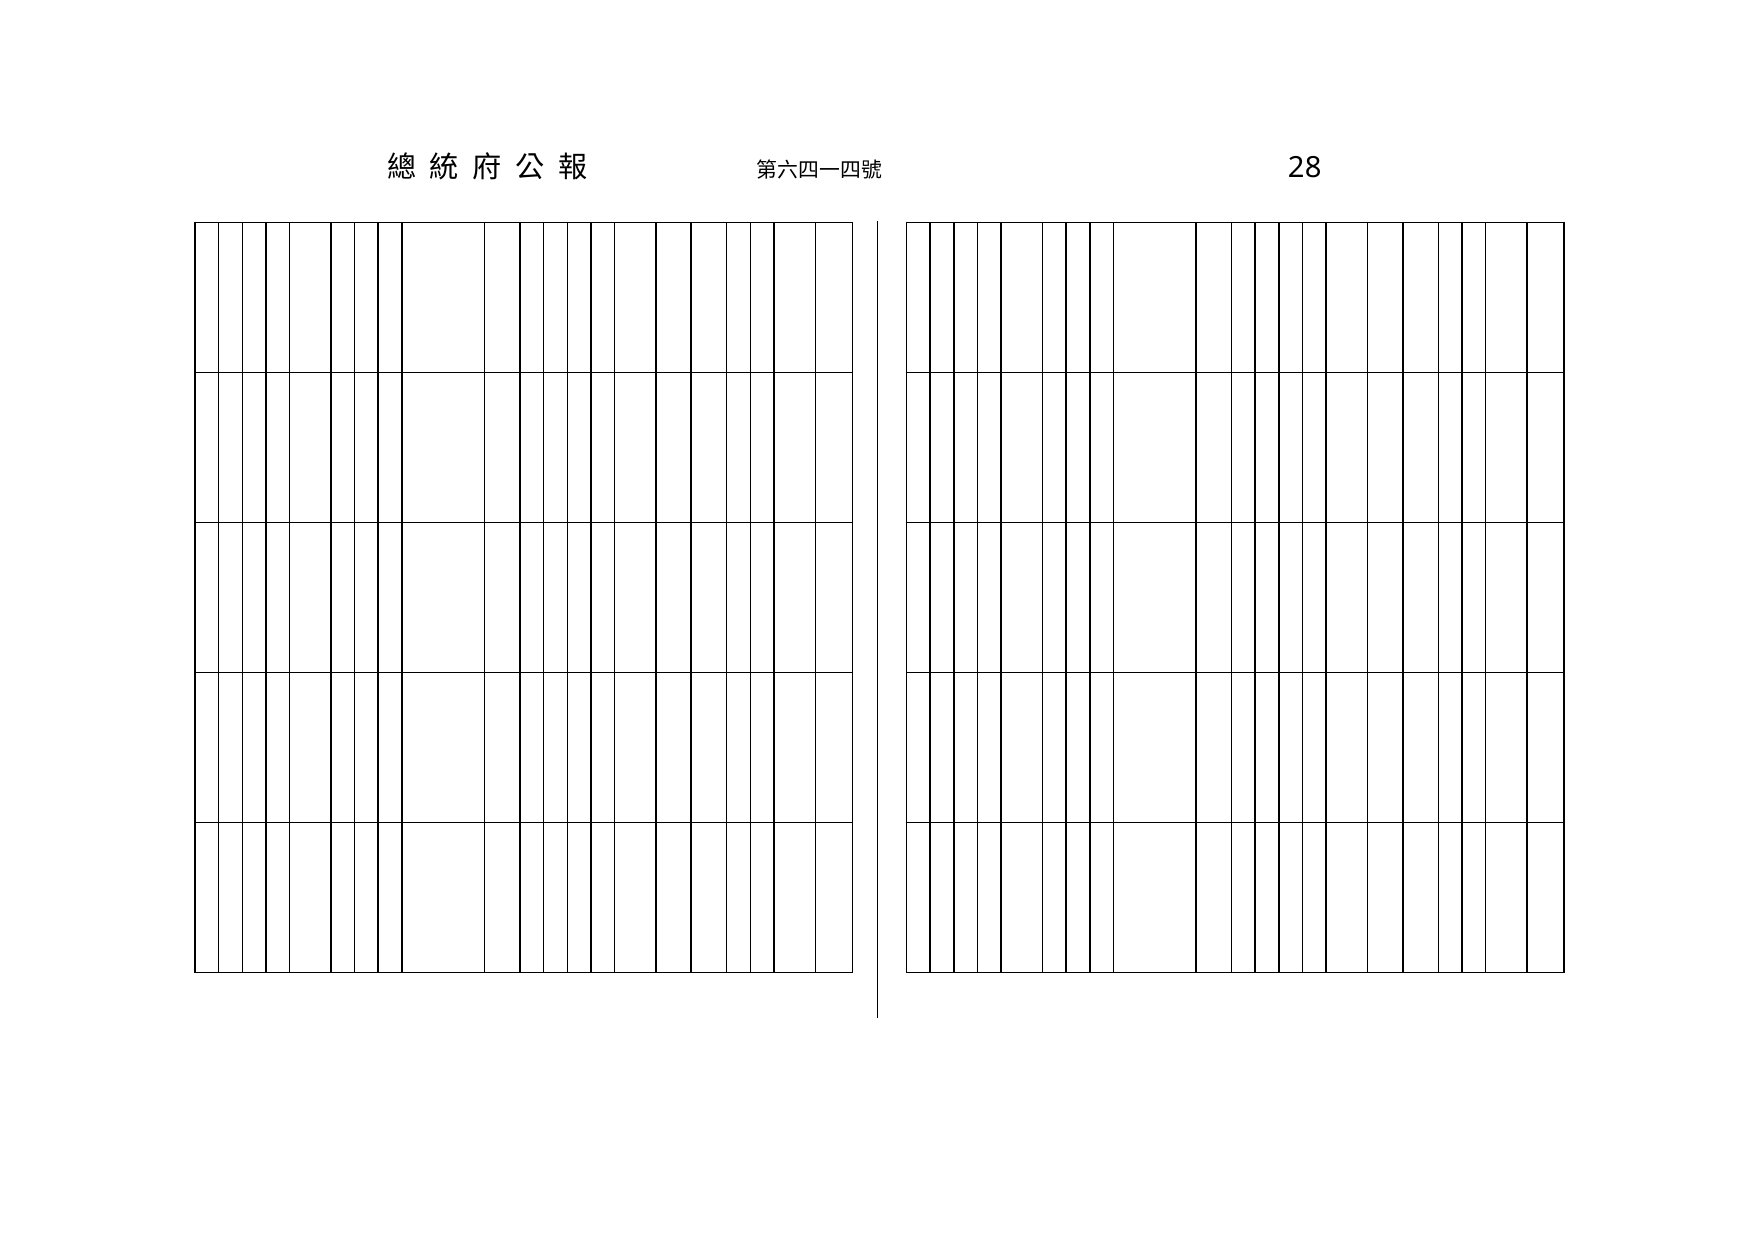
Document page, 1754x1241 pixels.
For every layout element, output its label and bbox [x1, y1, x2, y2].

table_cell [1280, 373, 1302, 522]
table_cell [1002, 223, 1042, 372]
table_cell [568, 523, 590, 672]
table_cell [219, 373, 242, 522]
table_cell [1368, 223, 1402, 372]
table_cell [978, 823, 1000, 972]
table_cell [485, 523, 519, 672]
table_cell [775, 373, 815, 522]
table_cell [1404, 823, 1438, 972]
table_cell [1280, 823, 1302, 972]
table_cell [1303, 823, 1325, 972]
table_cell [775, 523, 815, 672]
table_cell [1002, 673, 1042, 822]
table_cell [1067, 823, 1089, 972]
table_cell [1043, 823, 1065, 972]
table_cell [1067, 673, 1089, 822]
table_cell [1486, 373, 1526, 522]
table_cell [978, 673, 1000, 822]
table_cell [267, 823, 289, 972]
table_cell [1280, 523, 1302, 672]
table_cell [332, 223, 354, 372]
table_cell [290, 823, 330, 972]
table_cell [1327, 673, 1367, 822]
table_cell [907, 523, 929, 672]
table_cell [521, 823, 543, 972]
table_cell [379, 223, 401, 372]
table_cell [1002, 373, 1042, 522]
table_cell [219, 823, 242, 972]
table_cell [657, 823, 690, 972]
table_cell [403, 373, 484, 522]
table_cell [775, 673, 815, 822]
table_cell [955, 823, 977, 972]
table_cell [1463, 523, 1485, 672]
table_cell [485, 223, 519, 372]
table_cell [978, 223, 1000, 372]
table_cell [816, 823, 852, 972]
table_cell [243, 223, 265, 372]
table_cell [592, 673, 614, 822]
table_cell [1091, 823, 1113, 972]
table_cell [692, 823, 726, 972]
table_cell [485, 373, 519, 522]
table_cell [1114, 523, 1195, 672]
table_cell [1368, 823, 1402, 972]
table_cell [751, 823, 773, 972]
table_cell [1067, 373, 1089, 522]
table_cell [521, 523, 543, 672]
table_cell [1114, 673, 1195, 822]
table_cell [727, 523, 750, 672]
table_cell [290, 673, 330, 822]
table_cell [219, 673, 242, 822]
table_cell [692, 373, 726, 522]
table_cell [751, 373, 773, 522]
table_cell [267, 523, 289, 672]
table_cell [267, 223, 289, 372]
table_cell [657, 523, 690, 672]
table_cell [568, 673, 590, 822]
table_cell [1256, 223, 1278, 372]
table_cell [657, 673, 690, 822]
table_cell [568, 823, 590, 972]
table_cell [379, 373, 401, 522]
table_cell [485, 673, 519, 822]
table_cell [1439, 373, 1461, 522]
table_cell [1486, 523, 1526, 672]
table_cell [1368, 523, 1402, 672]
table_cell [544, 223, 567, 372]
table_cell [1043, 673, 1065, 822]
table_cell [355, 223, 377, 372]
table_cell [1256, 673, 1278, 822]
table_cell [1114, 373, 1195, 522]
table_cell [1280, 223, 1302, 372]
table_cell [1256, 823, 1278, 972]
table_cell [907, 673, 929, 822]
table_cell [1303, 673, 1325, 822]
table_cell [1256, 523, 1278, 672]
table_cell [907, 823, 929, 972]
table_cell [931, 673, 953, 822]
table_cell [955, 223, 977, 372]
table_cell [243, 373, 265, 522]
table_cell [196, 373, 218, 522]
table_cell [290, 523, 330, 672]
table_cell [219, 223, 242, 372]
table_cell [1327, 223, 1367, 372]
table_cell [332, 523, 354, 672]
table_cell [1463, 373, 1485, 522]
table_cell [379, 523, 401, 672]
table_cell [1232, 673, 1254, 822]
table_cell [243, 823, 265, 972]
table_cell [1091, 373, 1113, 522]
table_cell [1368, 673, 1402, 822]
table_cell [692, 673, 726, 822]
table_cell [267, 673, 289, 822]
table_cell [1528, 823, 1563, 972]
table_cell [727, 823, 750, 972]
table_cell [1232, 223, 1254, 372]
table_cell [615, 373, 655, 522]
table_cell [1439, 523, 1461, 672]
table_cell [816, 223, 852, 372]
table_cell [521, 673, 543, 822]
table_cell [592, 373, 614, 522]
table_cell [615, 673, 655, 822]
table_cell [1404, 523, 1438, 672]
table_cell [775, 223, 815, 372]
table_cell [196, 523, 218, 672]
table_cell [592, 823, 614, 972]
table_cell [1091, 523, 1113, 672]
table_cell [332, 373, 354, 522]
table_cell [1091, 223, 1113, 372]
table_cell [775, 823, 815, 972]
table_cell [615, 823, 655, 972]
table_cell [196, 673, 218, 822]
table_cell [1197, 373, 1231, 522]
table_cell [1327, 523, 1367, 672]
table_cell [379, 673, 401, 822]
table_cell [379, 823, 401, 972]
table_cell [1114, 223, 1195, 372]
table_cell [332, 823, 354, 972]
table_cell [816, 523, 852, 672]
table_cell [1463, 823, 1485, 972]
table_cell [1197, 673, 1231, 822]
table_cell [1486, 823, 1526, 972]
table_cell [568, 223, 590, 372]
table_cell [196, 223, 218, 372]
table_cell [1197, 223, 1231, 372]
table_cell [403, 523, 484, 672]
table_cell [1404, 223, 1438, 372]
table_cell [332, 673, 354, 822]
table_cell [615, 223, 655, 372]
table_cell [1404, 373, 1438, 522]
table_cell [1439, 223, 1461, 372]
table_cell [1528, 373, 1563, 522]
table_cell [727, 223, 750, 372]
table_cell [355, 523, 377, 672]
table_cell [1327, 823, 1367, 972]
table_cell [544, 373, 567, 522]
table_cell [955, 523, 977, 672]
table_cell [403, 223, 484, 372]
table_cell [1114, 823, 1195, 972]
table_cell [243, 523, 265, 672]
table_cell [1002, 523, 1042, 672]
table_cell [1232, 523, 1254, 672]
table_cell [1002, 823, 1042, 972]
table_cell [978, 373, 1000, 522]
table_cell [955, 673, 977, 822]
table_cell [290, 223, 330, 372]
table_cell [403, 823, 484, 972]
table_cell [907, 373, 929, 522]
table_cell [727, 373, 750, 522]
table_cell [219, 523, 242, 672]
table_cell [657, 373, 690, 522]
table_cell [403, 673, 484, 822]
table_cell [355, 373, 377, 522]
table_cell [615, 523, 655, 672]
table_cell [751, 523, 773, 672]
table_cell [1303, 223, 1325, 372]
table_cell [1486, 673, 1526, 822]
table_cell [1463, 223, 1485, 372]
table_cell [485, 823, 519, 972]
table_cell [267, 373, 289, 522]
table_cell [955, 373, 977, 522]
table_cell [1197, 523, 1231, 672]
table_cell [751, 673, 773, 822]
table_cell [1043, 223, 1065, 372]
table_cell [544, 673, 567, 822]
table_cell [727, 673, 750, 822]
table_cell [1327, 373, 1367, 522]
table_cell [1404, 673, 1438, 822]
table_cell [196, 823, 218, 972]
table_cell [816, 673, 852, 822]
table_cell [1368, 373, 1402, 522]
table_cell [355, 673, 377, 822]
table_cell [657, 223, 690, 372]
table_cell [521, 223, 543, 372]
table_cell [544, 523, 567, 672]
table_cell [1043, 373, 1065, 522]
table_cell [592, 223, 614, 372]
table_cell [978, 523, 1000, 672]
table_cell [592, 523, 614, 672]
table_cell [1463, 673, 1485, 822]
table_cell [816, 373, 852, 522]
table_cell [568, 373, 590, 522]
table_cell [1067, 523, 1089, 672]
table_cell [243, 673, 265, 822]
table_cell [1439, 823, 1461, 972]
table_cell [1303, 373, 1325, 522]
table_cell [1528, 223, 1563, 372]
table_cell [692, 523, 726, 672]
table_cell [1232, 823, 1254, 972]
table_cell [521, 373, 543, 522]
table_cell [751, 223, 773, 372]
table_cell [1043, 523, 1065, 672]
table_cell [1280, 673, 1302, 822]
table_cell [931, 823, 953, 972]
table_cell [290, 373, 330, 522]
table_cell [931, 223, 953, 372]
table_cell [1528, 673, 1563, 822]
table_cell [1067, 223, 1089, 372]
table_cell [1197, 823, 1231, 972]
table_cell [1232, 373, 1254, 522]
table_cell [1528, 523, 1563, 672]
table_cell [1091, 673, 1113, 822]
table_cell [931, 523, 953, 672]
table_cell [1486, 223, 1526, 372]
table_cell [1439, 673, 1461, 822]
table_cell [355, 823, 377, 972]
table_cell [1303, 523, 1325, 672]
table_cell [907, 223, 929, 372]
table_cell [544, 823, 567, 972]
table_cell [931, 373, 953, 522]
table_cell [1256, 373, 1278, 522]
table_cell [692, 223, 726, 372]
